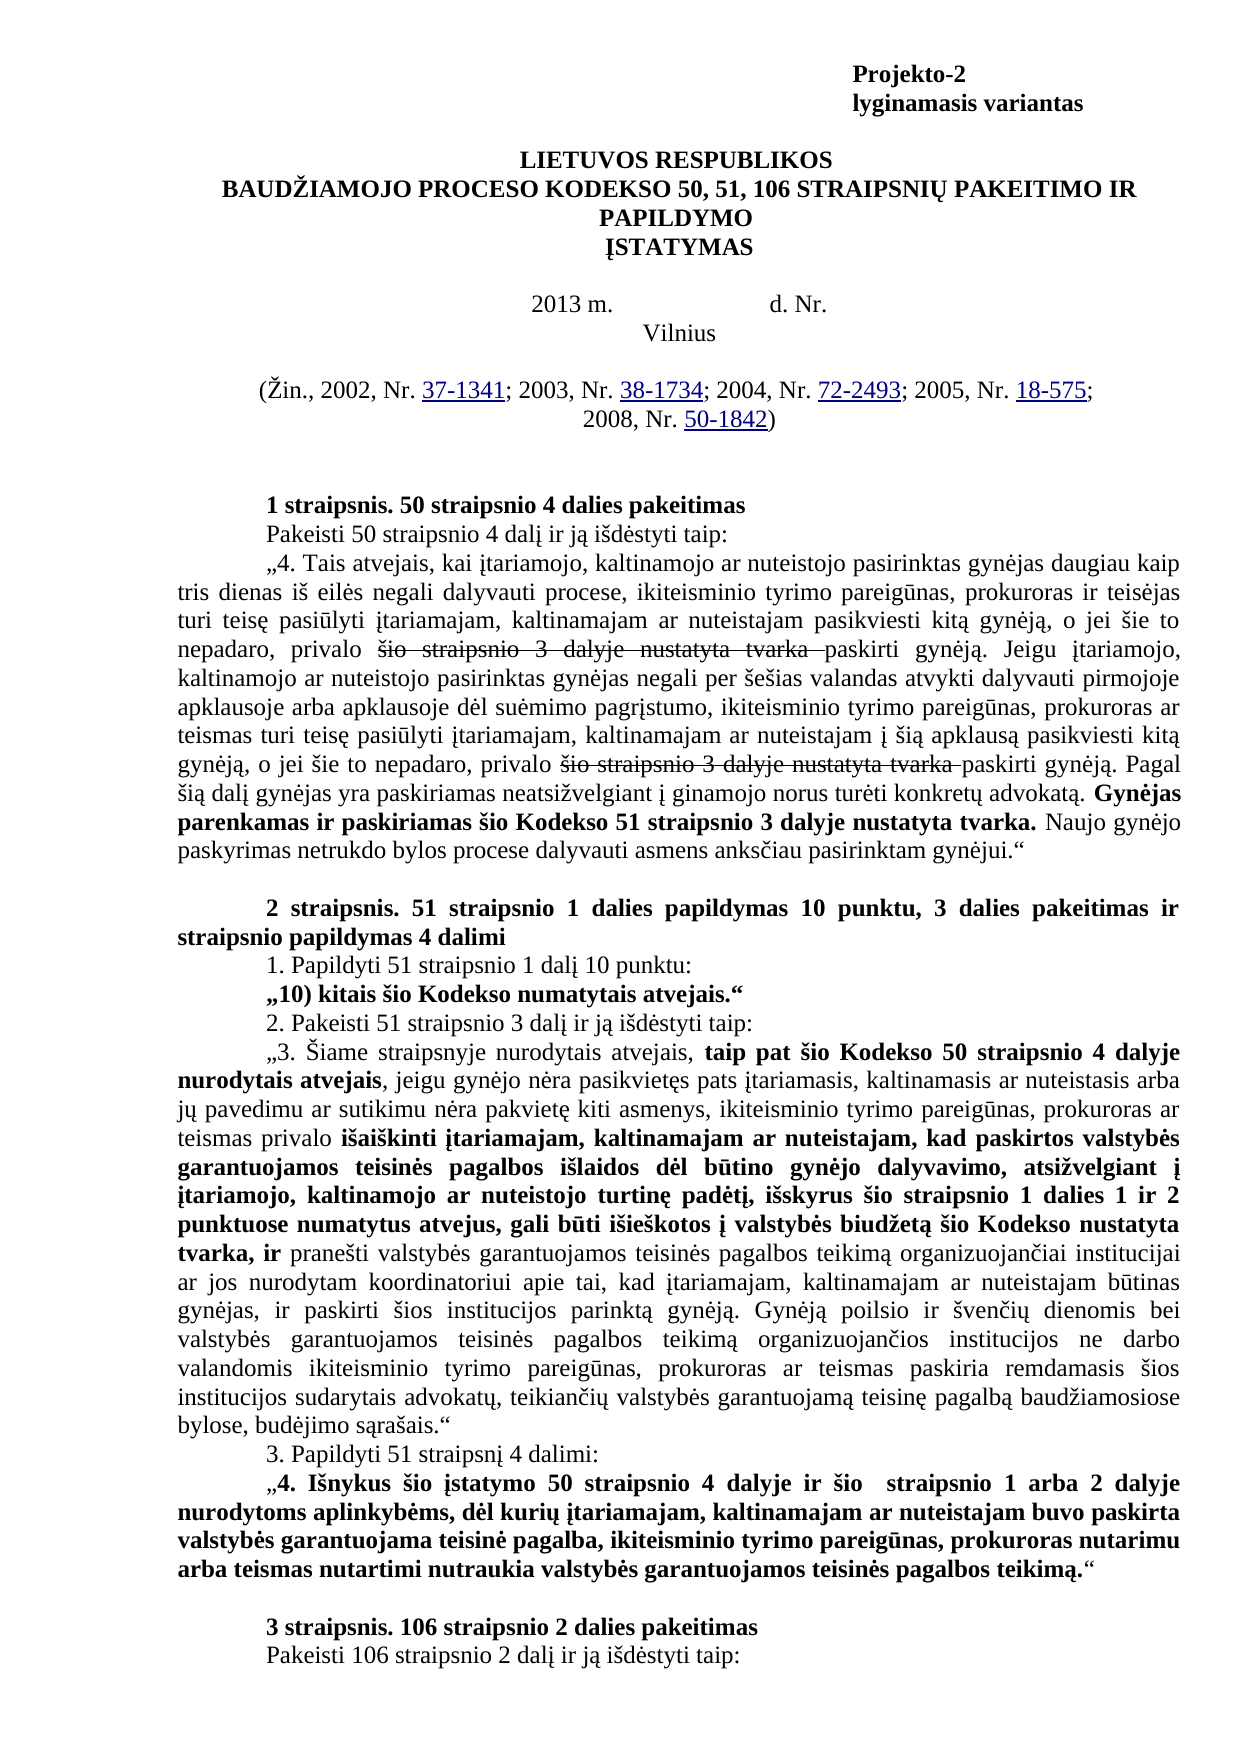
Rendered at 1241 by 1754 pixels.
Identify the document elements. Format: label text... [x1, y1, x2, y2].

text 1. Papildyti 51 straipsnio 1 dalį 10 punktu: [177, 950, 1181, 979]
text „4. Tais atvejais, kai įtariamojo, kaltinamojo ar nuteistojo pasirinktas gynėjas daugiau kaip tris dienas iš eilės negali dalyvauti procese, ikiteisminio tyrimo pareigūnas, prokuroras ir teisėjas turi teisę pasiūlyti įtariamajam, kaltinamajam ar nuteistajam pasikviesti kitą gynėją, o jei šie to nepadaro, privalo šio straipsnio 3 dalyje nustatyta tvarka paskirti gynėją. Jeigu įtariamojo, kaltinamojo ar nuteistojo pasirinktas gynėjas negali per šešias valandas atvykti dalyvauti pirmojoje apklausoje arba apklausoje dėl suėmimo pagrįstumo, ikiteisminio tyrimo pareigūnas, prokuroras ar teismas turi teisę pasiūlyti įtariamajam, kaltinamajam ar nuteistajam į šią apklausą pasikviesti kitą gynėją, o jei šie to nepadaro, privalo šio straipsnio 3 dalyje nustatyta tvarka paskirti gynėją. Pagal šią dalį gynėjas yra paskiriamas neatsižvelgiant į ginamojo norus turėti konkretų advokatą. Gynėjas parenkamas ir paskiriamas šio Kodekso 51 straipsnio 3 dalyje nustatyta tvarka. Naujo gynėjo paskyrimas netrukdo bylos procese dalyvauti asmens anksčiau pasirinktam gynėjui.“ [177, 548, 1181, 864]
text 1 straipsnis. 50 straipsnio 4 dalies pakeitimas [177, 490, 1181, 519]
text „4. Išnykus šio įstatymo 50 straipsnio 4 dalyje ir šio straipsnio 1 arba 2 dalyje nurodytoms aplinkybėms, dėl kurių įtariamajam, kaltinamajam ar nuteistajam buvo paskirta valstybės garantuojama teisinė pagalba, ikiteisminio tyrimo pareigūnas, prokuroras nutarimu arba teismas nutartimi nutraukia valstybės garantuojamos teisinės pagalbos teikimą.“ [177, 1468, 1181, 1583]
text Projekto-2 [717, 59, 1181, 88]
text „3. Šiame straipsnyje nurodytais atvejais, taip pat šio Kodekso 50 straipsnio 4 dalyje nurodytais atvejais, jeigu gynėjo nėra pasikvietęs pats įtariamasis, kaltinamasis ar nuteistasis arba jų pavedimu ar sutikimu nėra pakvietę kiti asmenys, ikiteisminio tyrimo pareigūnas, prokuroras ar teismas privalo išaiškinti įtariamajam, kaltinamajam ar nuteistajam, kad paskirtos valstybės garantuojamos teisinės pagalbos išlaidos dėl būtino gynėjo dalyvavimo, atsižvelgiant į įtariamojo, kaltinamojo ar nuteistojo turtinę padėtį, išskyrus šio straipsnio 1 dalies 1 ir 2 punktuose numatytus atvejus, gali būti išieškotos į valstybės biudžetą šio Kodekso nustatyta tvarka, ir pranešti valstybės garantuojamos teisinės pagalbos teikimą organizuojančiai institucijai ar jos nurodytam koordinatoriui apie tai, kad įtariamajam, kaltinamajam ar nuteistajam būtinas gynėjas, ir paskirti šios institucijos parinktą gynėją. Gynėją poilsio ir švenčių dienomis bei valstybės garantuojamos teisinės pagalbos teikimą organizuojančios institucijos ne darbo valandomis ikiteisminio tyrimo pareigūnas, prokuroras ar teismas paskiria remdamasis šios institucijos sudarytais advokatų, teikiančių valstybės garantuojamą teisinę pagalbą baudžiamosiose bylose, budėjimo sąrašais.“ [177, 1037, 1181, 1439]
text 2. Pakeisti 51 straipsnio 3 dalį ir ją išdėstyti taip: [177, 1008, 1181, 1037]
text 2 straipsnis. 51 straipsnio 1 dalies papildymas 10 punktu, 3 dalies pakeitimas ir straipsnio papildymas 4 dalimi [177, 893, 1181, 950]
text Pakeisti 50 straipsnio 4 dalį ir ją išdėstyti taip: [266, 519, 1181, 548]
text lyginamasis variantas [852, 88, 1181, 117]
text Vilnius [177, 318, 1181, 347]
text 3 straipsnis. 106 straipsnio 2 dalies pakeitimas [177, 1612, 1181, 1640]
text LIETUVOS RESPUBLIKOS [177, 145, 1181, 174]
text (Žin., 2002, Nr. 37-1341; 2003, Nr. 38-1734; 2004, Nr. 72-2493; 2005, Nr. 18-575; [177, 375, 1181, 404]
text BAUDŽIAMOJO PROCESO KODEKSO 50, 51, 106 STRAIPSNIŲ PAKEITIMO IR PAPILDYMO [177, 174, 1181, 232]
text 2013 m. d. Nr. [177, 289, 1181, 318]
text ĮSTATYMAS [177, 232, 1181, 260]
text „10) kitais šio Kodekso numatytais atvejais.“ [177, 979, 1181, 1008]
text 3. Papildyti 51 straipsnį 4 dalimi: [177, 1439, 1181, 1468]
text Pakeisti 106 straipsnio 2 dalį ir ją išdėstyti taip: [177, 1640, 1181, 1669]
text 2008, Nr. 50-1842) [177, 404, 1181, 433]
